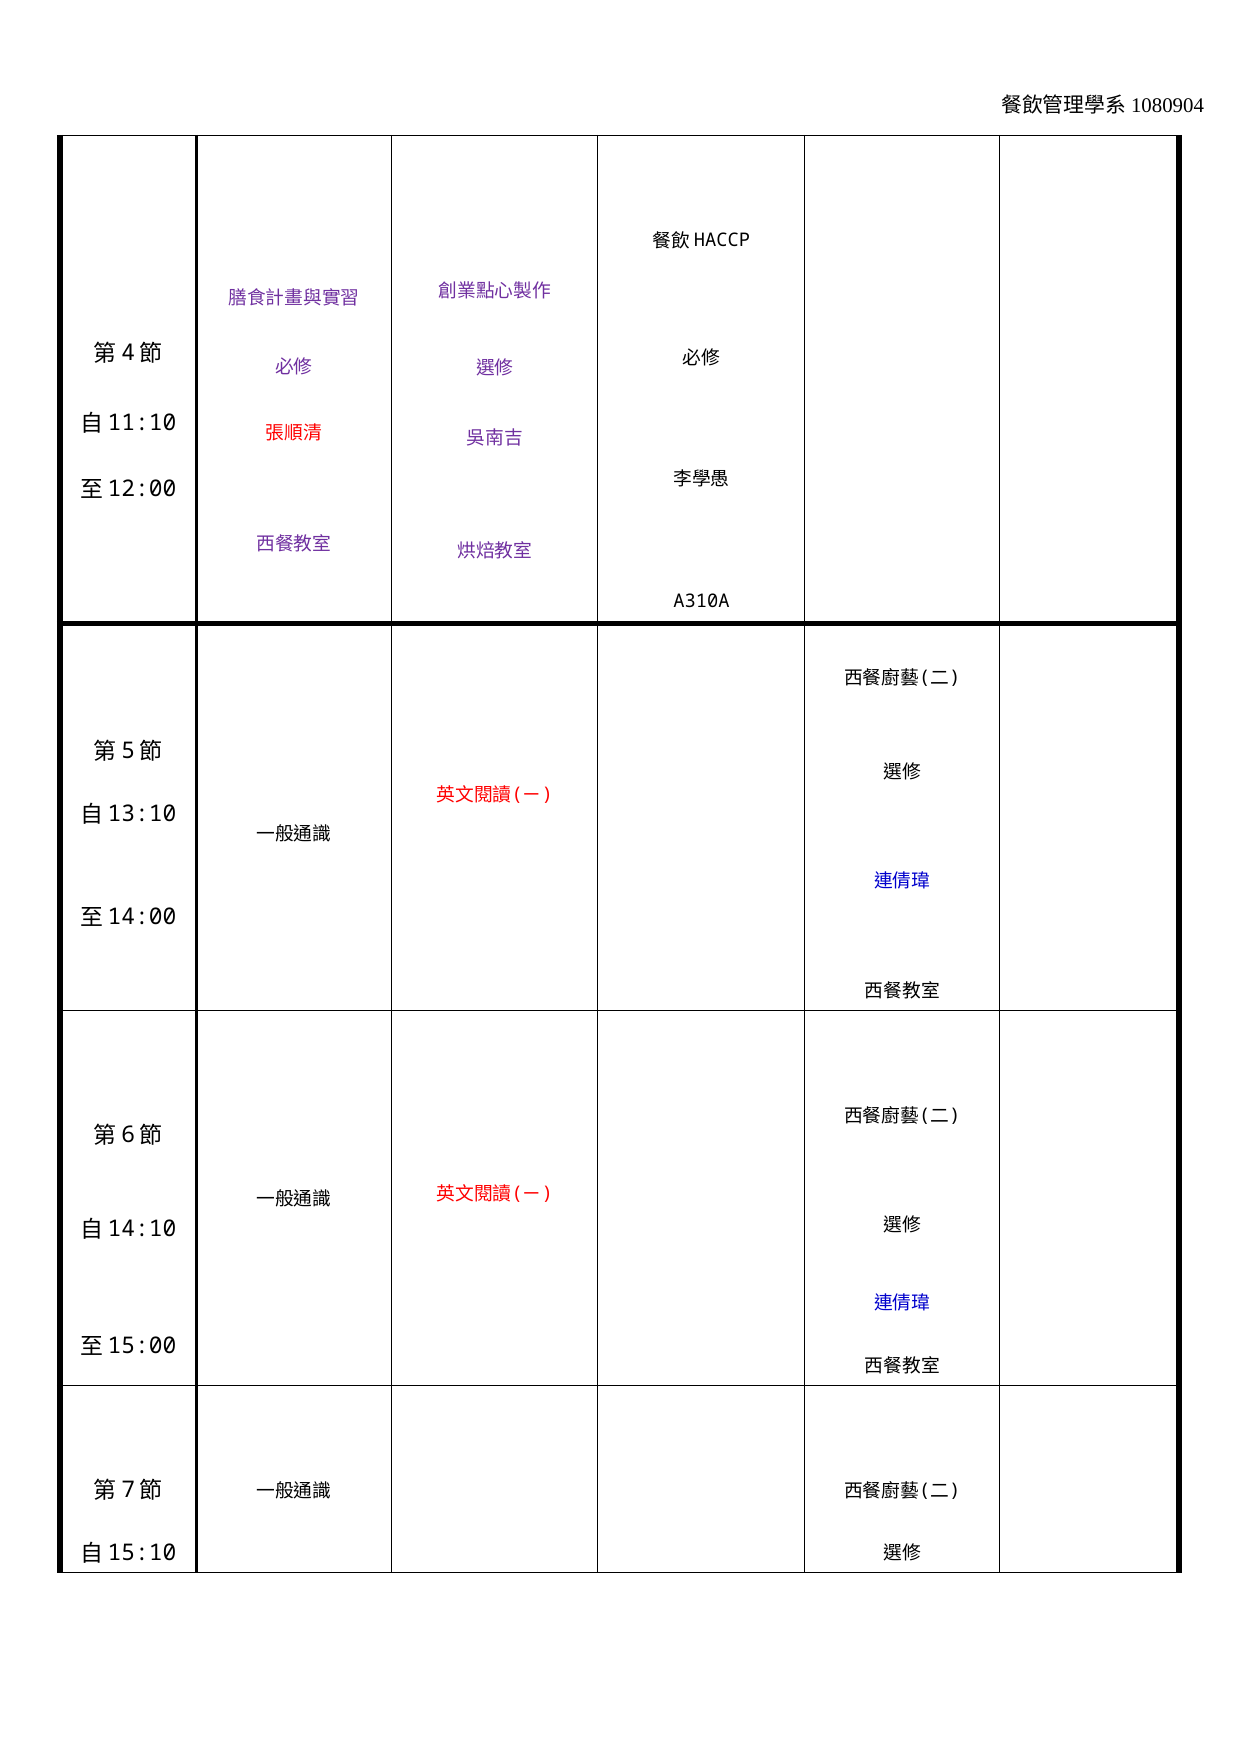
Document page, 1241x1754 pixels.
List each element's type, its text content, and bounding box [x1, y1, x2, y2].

table_cell [1000, 1011, 1176, 1385]
table_cell 英文閱讀(ㄧ) [392, 626, 597, 1010]
table_cell 一般通識 [198, 626, 391, 1010]
table_cell [598, 1011, 804, 1385]
table_cell [1000, 626, 1176, 1010]
table_cell [598, 626, 804, 1010]
table_cell [392, 1386, 597, 1572]
table_cell 西餐廚藝(二) 選修 [805, 1386, 999, 1572]
table_cell 一般通識 [198, 1386, 391, 1572]
table_cell 第7節 自15:10 [63, 1386, 195, 1572]
table_cell 西餐廚藝(二) 選修 連倩瑋 西餐教室 [805, 626, 999, 1010]
table_cell 餐飲HACCP 必修 李學愚 A310A [598, 136, 804, 621]
table_cell 膳食計畫與實習 必修 張順清 西餐教室 [198, 136, 391, 621]
table_cell 第5節 自13:10 至14:00 [63, 626, 195, 1010]
table_cell 西餐廚藝(二) 選修 連倩瑋 西餐教室 [805, 1011, 999, 1385]
table_cell [1000, 1386, 1176, 1572]
table_cell 一般通識 [198, 1011, 391, 1385]
table_cell 英文閱讀(ㄧ) [392, 1011, 597, 1385]
table_cell 第6節 自14:10 至15:00 [63, 1011, 195, 1385]
table_cell [598, 1386, 804, 1572]
table_cell 創業點心製作 選修 吳南吉 烘焙教室 [392, 136, 597, 621]
table_cell [1000, 136, 1176, 621]
table_cell [805, 136, 999, 621]
table_cell 第4節 自11:10 至12:00 [63, 136, 195, 621]
